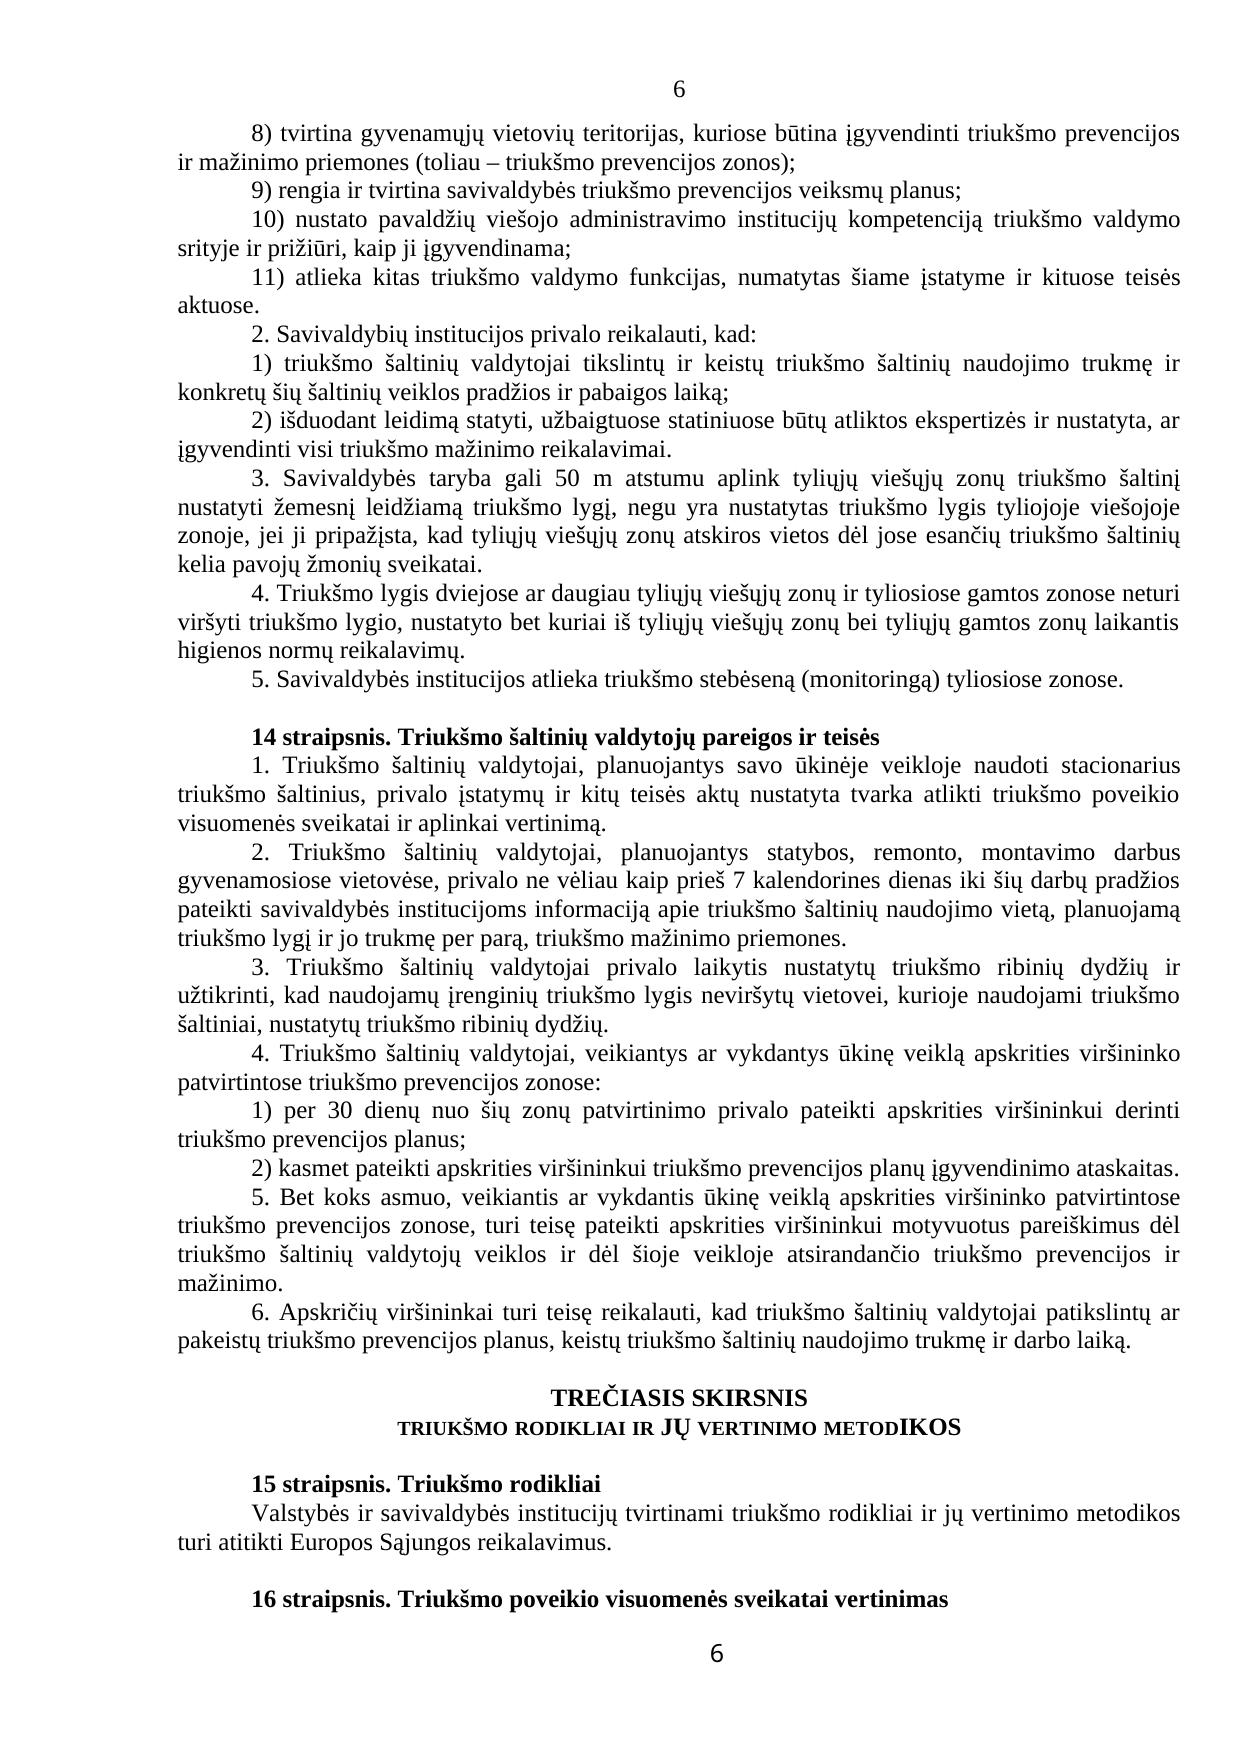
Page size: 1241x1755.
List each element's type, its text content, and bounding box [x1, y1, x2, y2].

text 9) rengia ir tvirtina savivaldybės triukšmo prevencijos veiksmų planus; [177, 176, 1181, 204]
text 3. Savivaldybės taryba gali 50 m atstumu aplink tyliųjų viešųjų zonų triukšmo šaltinį nustatyti žemesnį leidžiamą triukšmo lygį, negu yra nustatytas triukšmo lygis tyliojoje viešojoje zonoje, jei ji pripažįsta, kad tyliųjų viešųjų zonų atskiros vietos dėl jose esančių triukšmo šaltinių kelia pavojų žmonių sveikatai. [177, 463, 1181, 578]
text 15 straipsnis. Triukšmo rodikliai [177, 1469, 1181, 1498]
text 2) išduodant leidimą statyti, užbaigtuose statiniuose būtų atliktos ekspertizės ir nustatyta, ar įgyvendinti visi triukšmo mažinimo reikalavimai. [177, 406, 1181, 463]
text 5. Bet koks asmuo, veikiantis ar vykdantis ūkinę veiklą apskrities viršininko patvirtintose triukšmo prevencijos zonose, turi teisę pateikti apskrities viršininkui motyvuotus pareiškimus dėl triukšmo šaltinių valdytojų veiklos ir dėl šioje veikloje atsirandančio triukšmo prevencijos ir mažinimo. [177, 1182, 1181, 1297]
text 8) tvirtina gyvenamųjų vietovių teritorijas, kuriose būtina įgyvendinti triukšmo prevencijos ir mažinimo priemones (toliau – triukšmo prevencijos zonos); [177, 118, 1181, 176]
text 10) nustato pavaldžių viešojo administravimo institucijų kompetenciją triukšmo valdymo srityje ir prižiūri, kaip ji įgyvendinama; [177, 204, 1181, 262]
text Valstybės ir savivaldybės institucijų tvirtinami triukšmo rodikliai ir jų vertinimo metodikos turi atitikti Europos Sąjungos reikalavimus. [177, 1498, 1181, 1556]
text 1) per 30 dienų nuo šių zonų patvirtinimo privalo pateikti apskrities viršininkui derinti triukšmo prevencijos planus; [177, 1096, 1181, 1153]
text 5. Savivaldybės institucijos atlieka triukšmo stebėseną (monitoringą) tyliosiose zonose. [177, 664, 1181, 693]
text 1) triukšmo šaltinių valdytojai tikslintų ir keistų triukšmo šaltinių naudojimo trukmę ir konkretų šių šaltinių veiklos pradžios ir pabaigos laiką; [177, 348, 1181, 406]
text 11) atlieka kitas triukšmo valdymo funkcijas, numatytas šiame įstatyme ir kituose teisės aktuose. [177, 262, 1181, 319]
text 4. Triukšmo šaltinių valdytojai, veikiantys ar vykdantys ūkinę veiklą apskrities viršininko patvirtintose triukšmo prevencijos zonose: [177, 1038, 1181, 1096]
text 2. Savivaldybių institucijos privalo reikalauti, kad: [177, 319, 1181, 348]
text 2. Triukšmo šaltinių valdytojai, planuojantys statybos, remonto, montavimo darbus gyvenamosiose vietovėse, privalo ne vėliau kaip prieš 7 kalendorines dienas iki šių darbų pradžios pateikti savivaldybės institucijoms informaciją apie triukšmo šaltinių naudojimo vietą, planuojamą triukšmo lygį ir jo trukmę per parą, triukšmo mažinimo priemones. [177, 837, 1181, 952]
text 14 straipsnis. Triukšmo šaltinių valdytojų pareigos ir teisės [177, 722, 1181, 751]
subtitle triukšmo rodikliai ir JŲ vertinimo metodIKOS [177, 1412, 1181, 1441]
text 6. Apskričių viršininkai turi teisę reikalauti, kad triukšmo šaltinių valdytojai patikslintų ar pakeistų triukšmo prevencijos planus, keistų triukšmo šaltinių naudojimo trukmę ir darbo laiką. [177, 1297, 1181, 1354]
subtitle TREČIASIS SKIRSNIS [177, 1383, 1181, 1412]
text 3. Triukšmo šaltinių valdytojai privalo laikytis nustatytų triukšmo ribinių dydžių ir užtikrinti, kad naudojamų įrenginių triukšmo lygis neviršytų vietovei, kurioje naudojami triukšmo šaltiniai, nustatytų triukšmo ribinių dydžių. [177, 952, 1181, 1038]
text 16 straipsnis. Triukšmo poveikio visuomenės sveikatai vertinimas [177, 1584, 1181, 1613]
text 4. Triukšmo lygis dviejose ar daugiau tyliųjų viešųjų zonų ir tyliosiose gamtos zonose neturi viršyti triukšmo lygio, nustatyto bet kuriai iš tyliųjų viešųjų zonų bei tyliųjų gamtos zonų laikantis higienos normų reikalavimų. [177, 578, 1181, 664]
text 2) kasmet pateikti apskrities viršininkui triukšmo prevencijos planų įgyvendinimo ataskaitas. [177, 1153, 1181, 1182]
text 1. Triukšmo šaltinių valdytojai, planuojantys savo ūkinėje veikloje naudoti stacionarius triukšmo šaltinius, privalo įstatymų ir kitų teisės aktų nustatyta tvarka atlikti triukšmo poveikio visuomenės sveikatai ir aplinkai vertinimą. [177, 751, 1181, 837]
